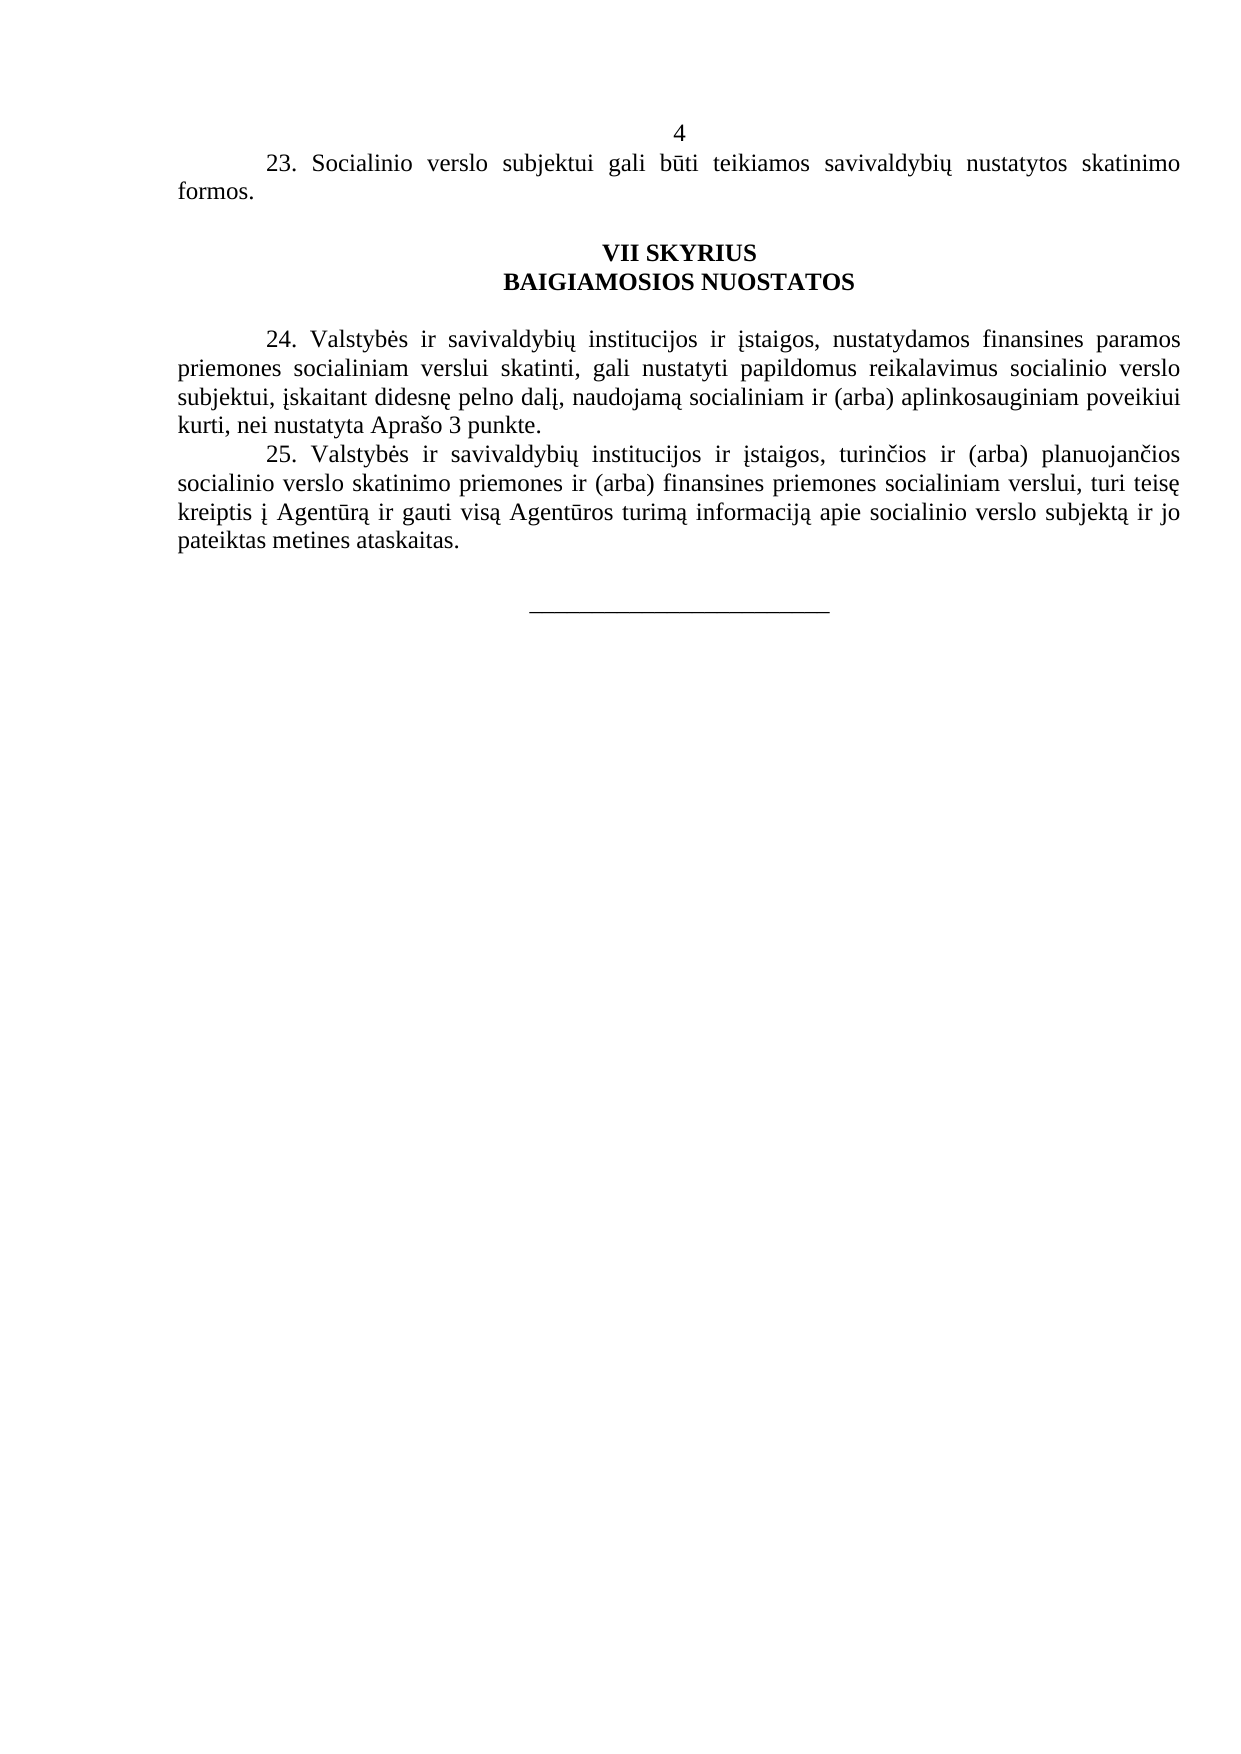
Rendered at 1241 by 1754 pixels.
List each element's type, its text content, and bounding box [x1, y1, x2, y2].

text ________________________ [177, 587, 1181, 616]
text 23. Socialinio verslo subjektui gali būti teikiamos savivaldybių nustatytos skatinimo formos. [177, 148, 1181, 205]
text 25. Valstybės ir savivaldybių institucijos ir įstaigos, turinčios ir (arba) planuojančios socialinio verslo skatinimo priemones ir (arba) finansines priemones socialiniam verslui, turi teisę kreiptis į Agentūrą ir gauti visą Agentūros turimą informaciją apie socialinio verslo subjektą ir jo pateiktas metines ataskaitas. [177, 439, 1181, 554]
text 24. Valstybės ir savivaldybių institucijos ir įstaigos, nustatydamos finansines paramos priemones socialiniam verslui skatinti, gali nustatyti papildomus reikalavimus socialinio verslo subjektui, įskaitant didesnę pelno dalį, naudojamą socialiniam ir (arba) aplinkosauginiam poveikiui kurti, nei nustatyta Aprašo 3 punkte. [177, 324, 1181, 439]
text BAIGIAMOSIOS NUOSTATOS [177, 267, 1181, 296]
text VII SKYRIUS [177, 238, 1181, 267]
